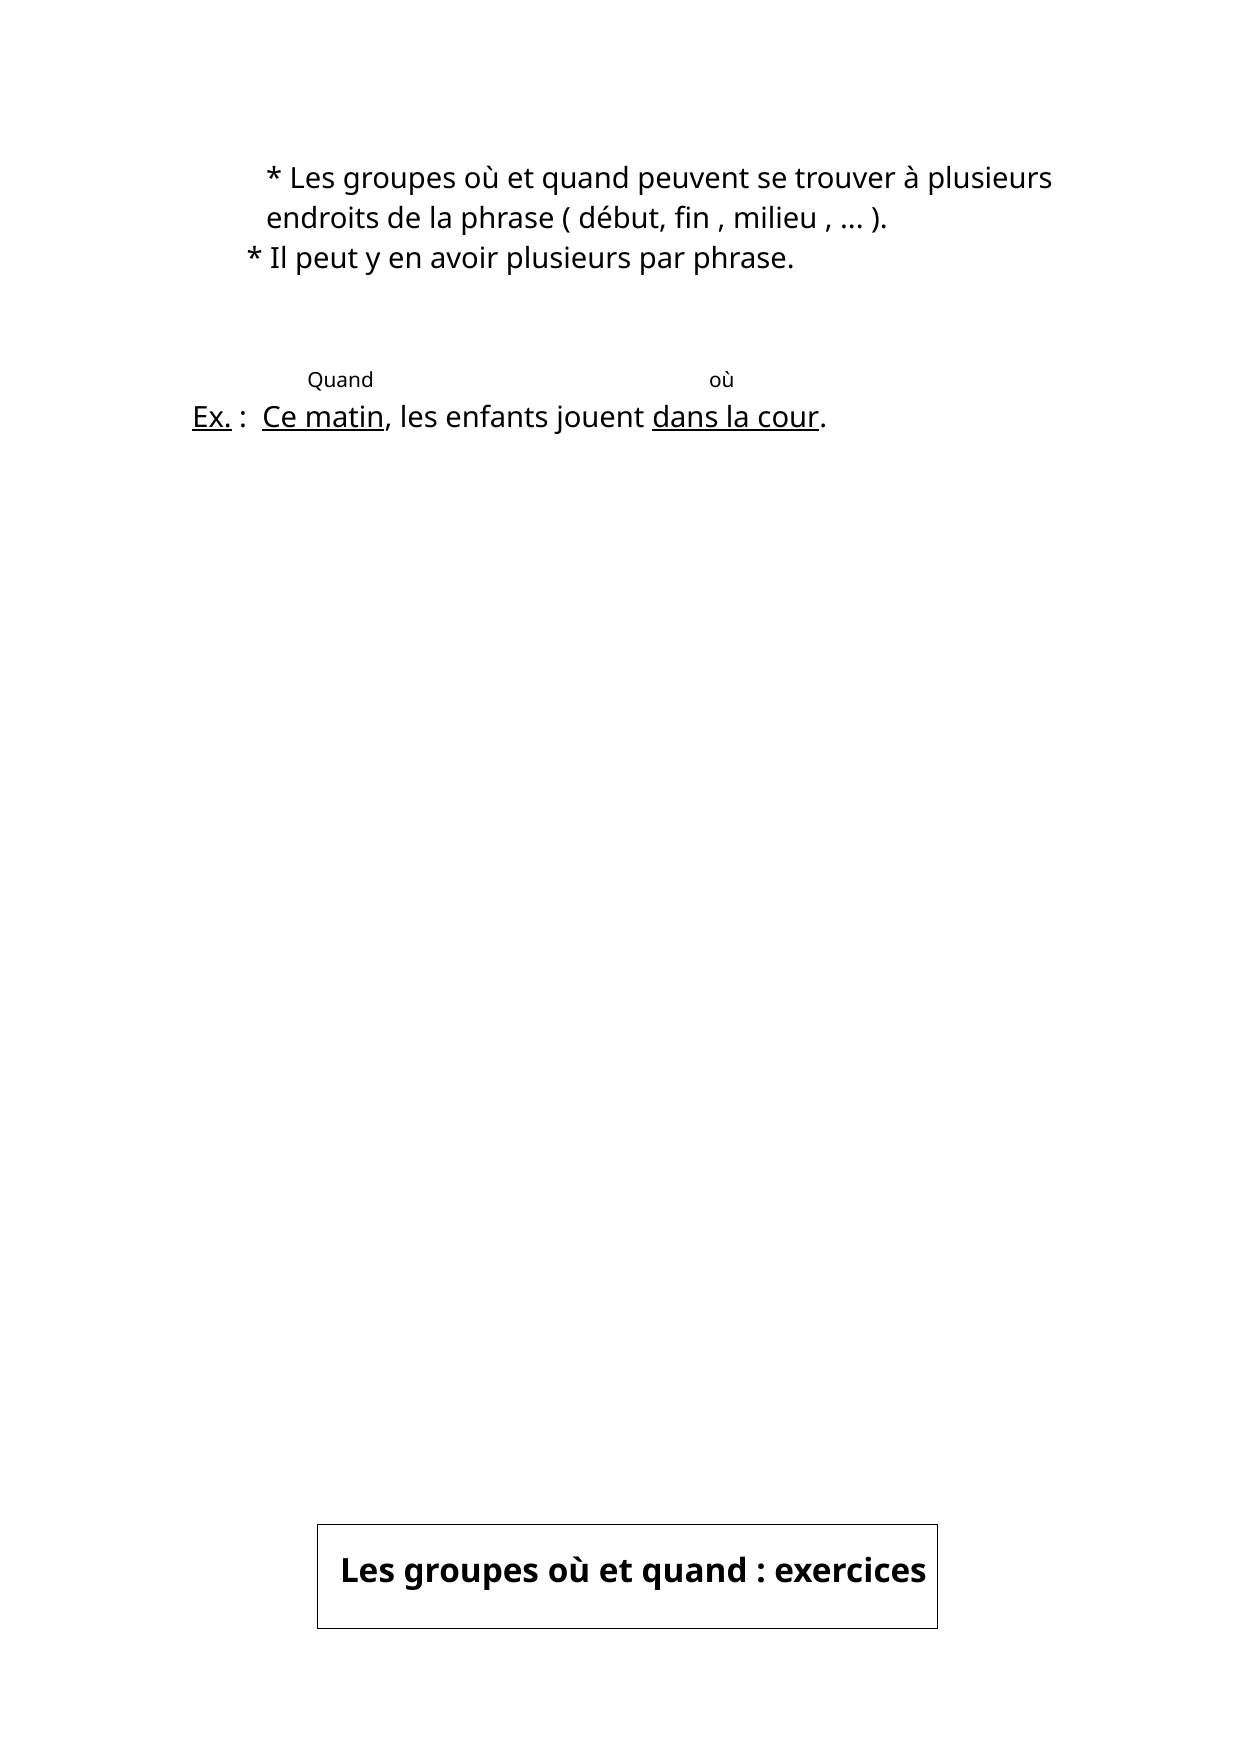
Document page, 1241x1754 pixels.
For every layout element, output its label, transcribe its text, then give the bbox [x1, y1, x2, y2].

text Les groupes où et quand : exercices [318, 1547, 937, 1592]
text [938, 1547, 1122, 1592]
text [118, 1547, 317, 1592]
text Ex. : Ce matin, les enfants jouent dans la cour. [118, 396, 1122, 436]
text * Les groupes où et quand peuvent se trouver à plusieurs endroits de la phrase ( début, fin , milieu , ... ). [118, 158, 1122, 237]
list * Il peut y en avoir plusieurs par phrase. [118, 237, 1122, 277]
text Quand où [118, 356, 1122, 396]
